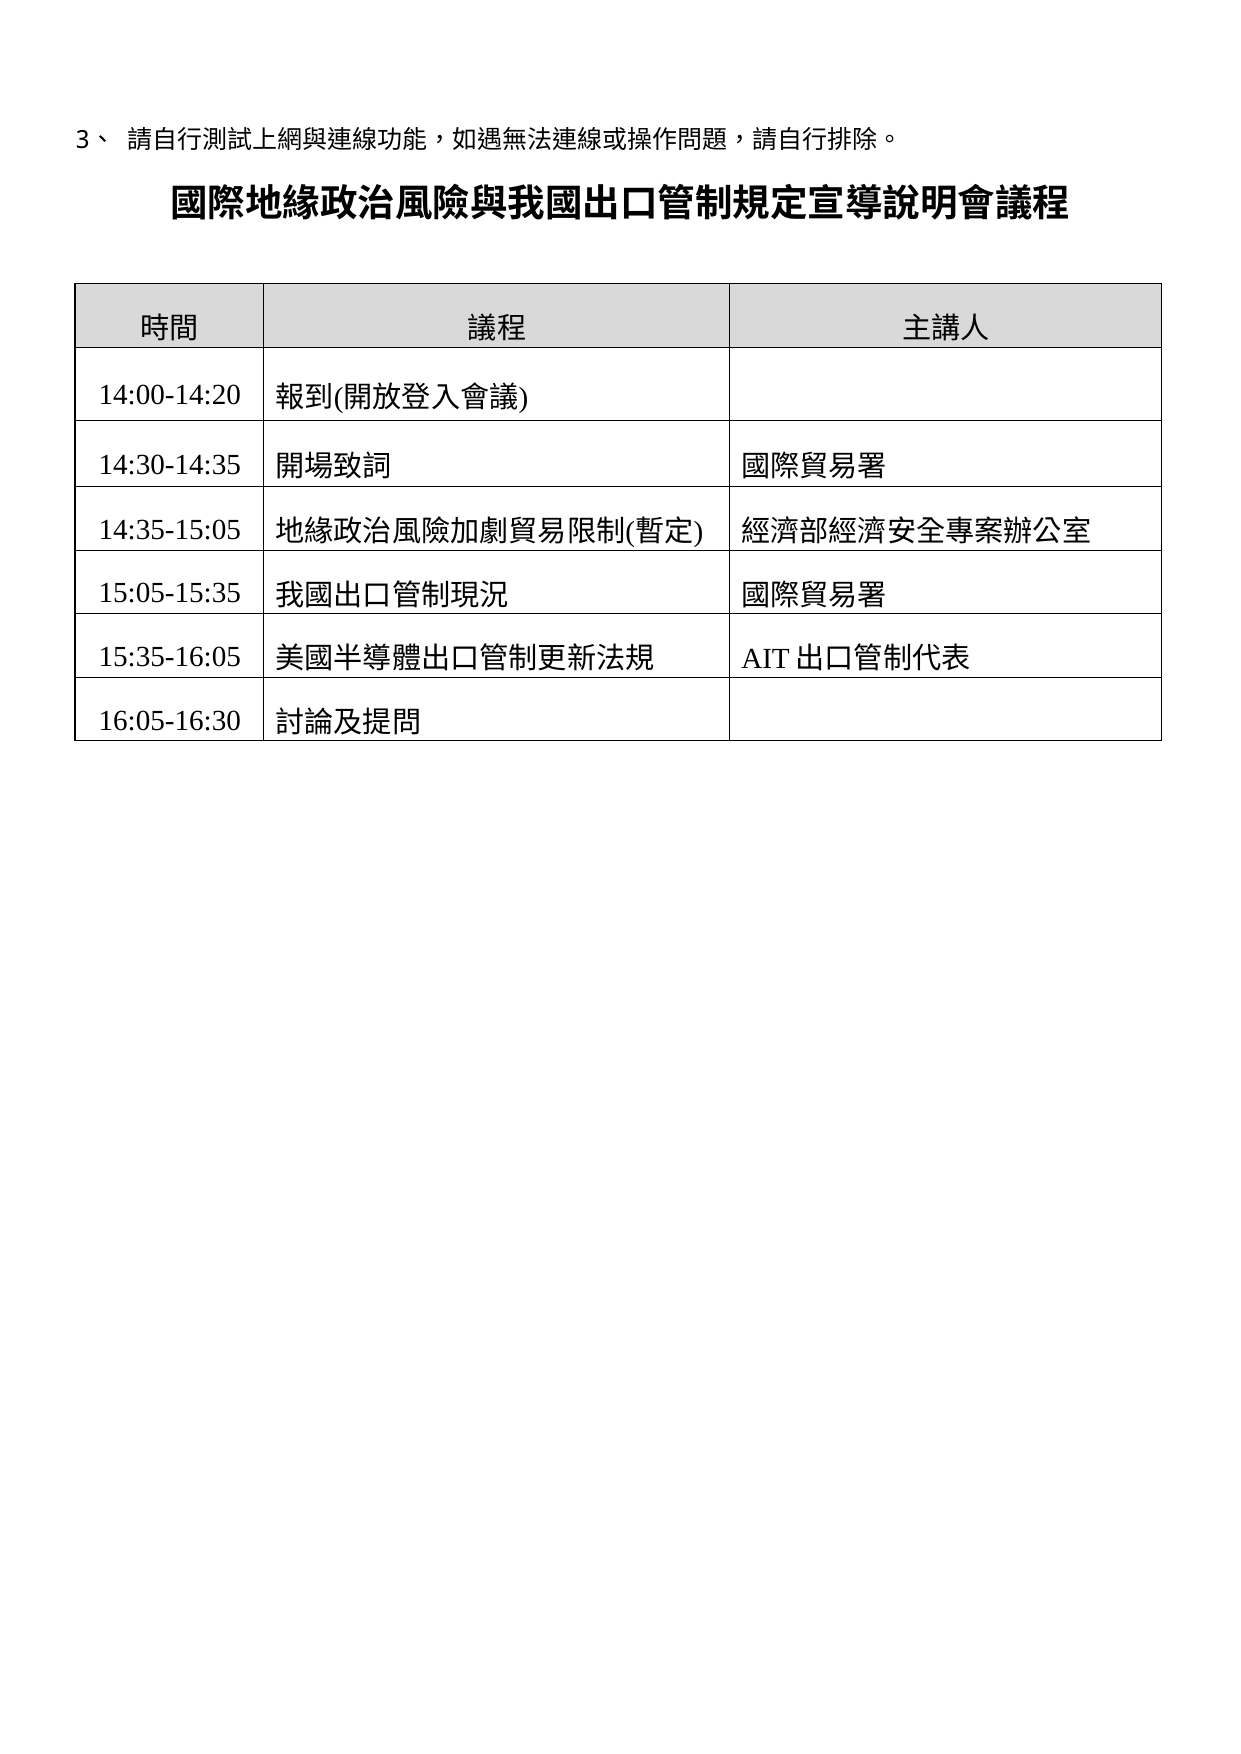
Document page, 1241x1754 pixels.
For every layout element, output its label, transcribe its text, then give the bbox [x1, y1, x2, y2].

table_cell AIT出口管制代表 [730, 614, 1161, 677]
table_cell 15:05-15:35 [76, 551, 263, 613]
table_cell [730, 678, 1161, 740]
table_header 議程 [264, 284, 729, 347]
text 3、 請自行測試上網與連線功能，如遇無法連線或操作問題，請自行排除。 [75, 96, 1165, 158]
table_cell 14:35-15:05 [76, 487, 263, 550]
table_cell 15:35-16:05 [76, 614, 263, 677]
table_cell 討論及提問 [264, 678, 729, 740]
table_cell 14:00-14:20 [76, 348, 263, 420]
table_cell 16:05-16:30 [76, 678, 263, 740]
table_cell 地緣政治風險加劇貿易限制(暫定) [264, 487, 729, 550]
table_cell 美國半導體出口管制更新法規 [264, 614, 729, 677]
table_cell 經濟部經濟安全專案辦公室 [730, 487, 1161, 550]
table_cell 國際貿易署 [730, 421, 1161, 486]
table_cell 報到(開放登入會議) [264, 348, 729, 420]
table_header 時間 [76, 284, 263, 347]
table_cell [730, 348, 1161, 420]
table_cell 14:30-14:35 [76, 421, 263, 486]
table_cell 我國出口管制現況 [264, 551, 729, 613]
table_header 主講人 [730, 284, 1161, 347]
text 國際地緣政治風險與我國出口管制規定宣導說明會議程 [75, 158, 1165, 221]
table_cell 國際貿易署 [730, 551, 1161, 613]
table_cell 開場致詞 [264, 421, 729, 486]
